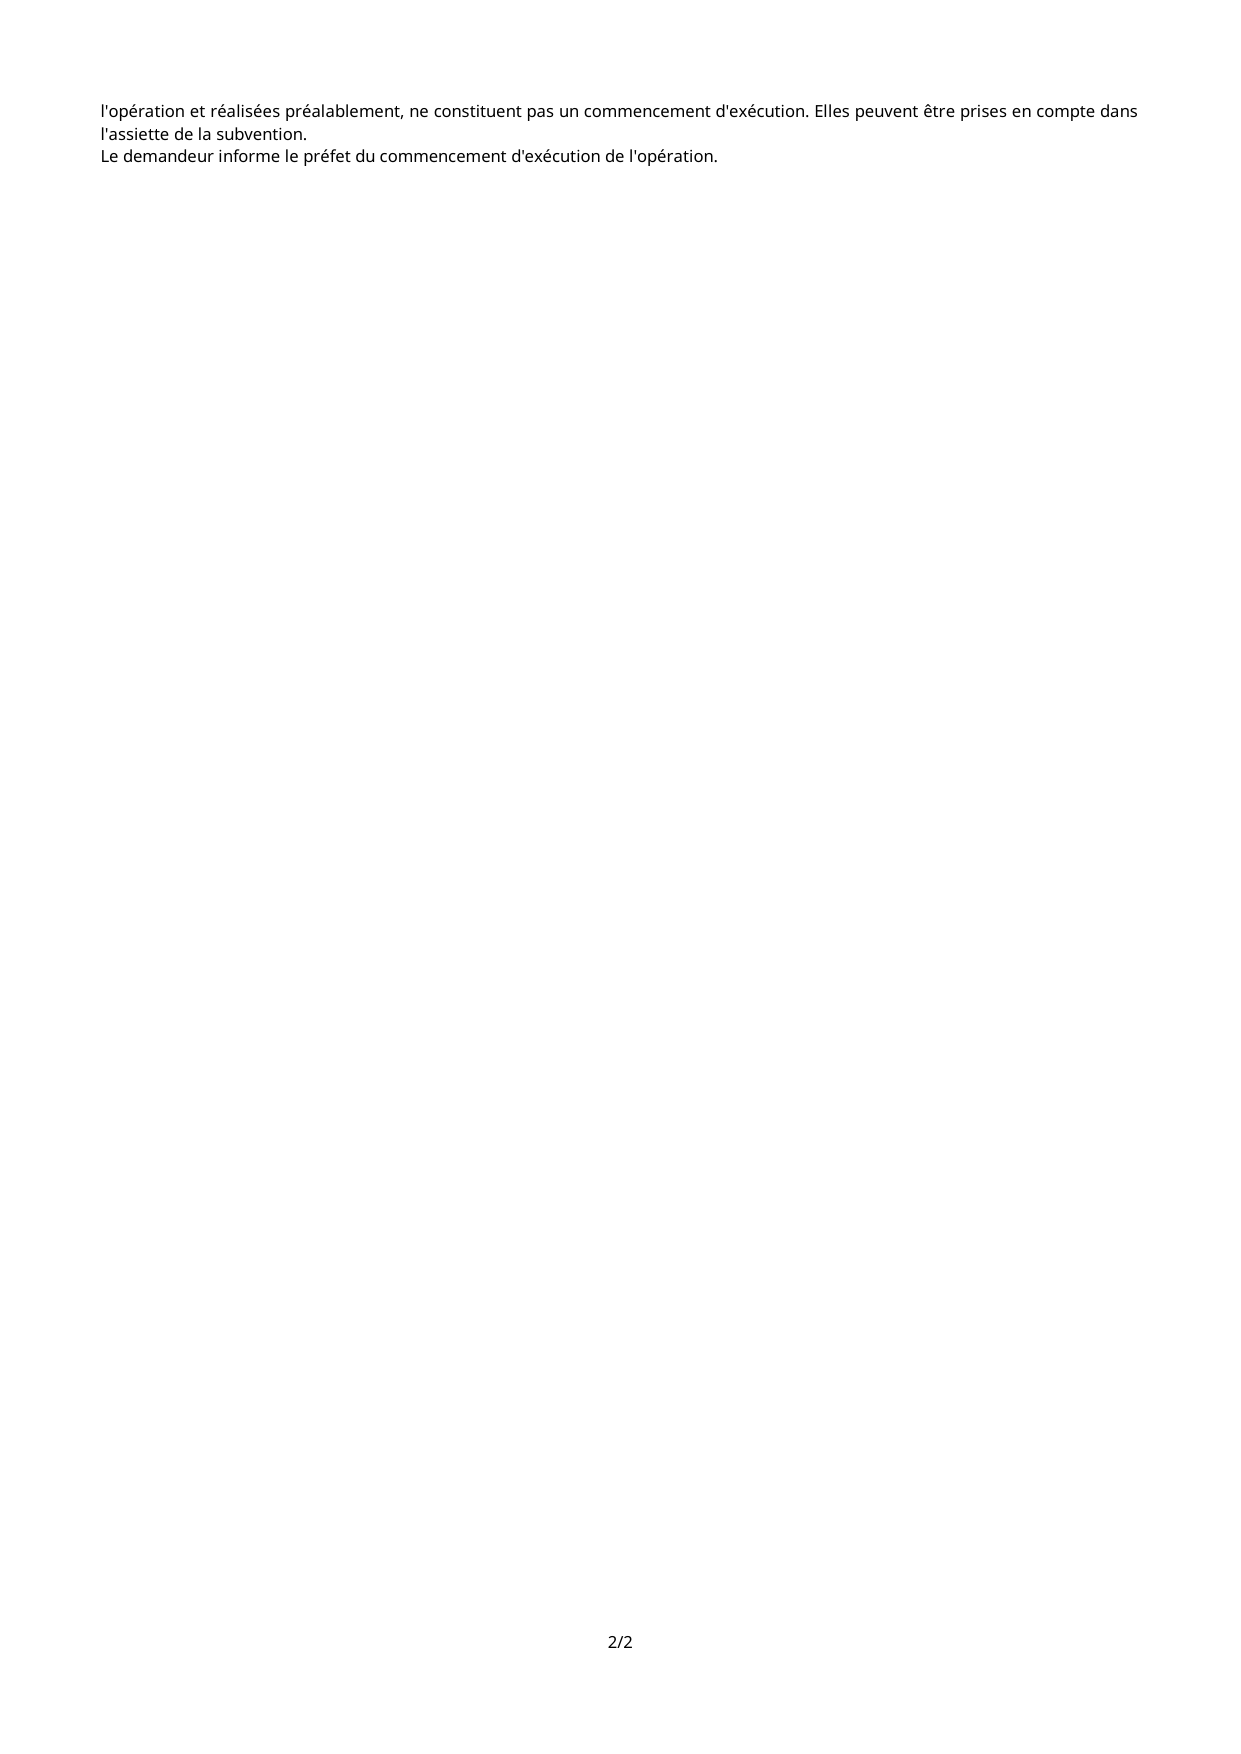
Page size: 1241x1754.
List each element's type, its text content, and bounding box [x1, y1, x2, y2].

text l'opération et réalisées préalablement, ne constituent pas un commencement d'exécution. Elles peuvent être prises en compte dans l'assiette de la subvention. [100, 100, 1140, 145]
text Le demandeur informe le préfet du commencement d'exécution de l'opération. [100, 145, 1140, 168]
